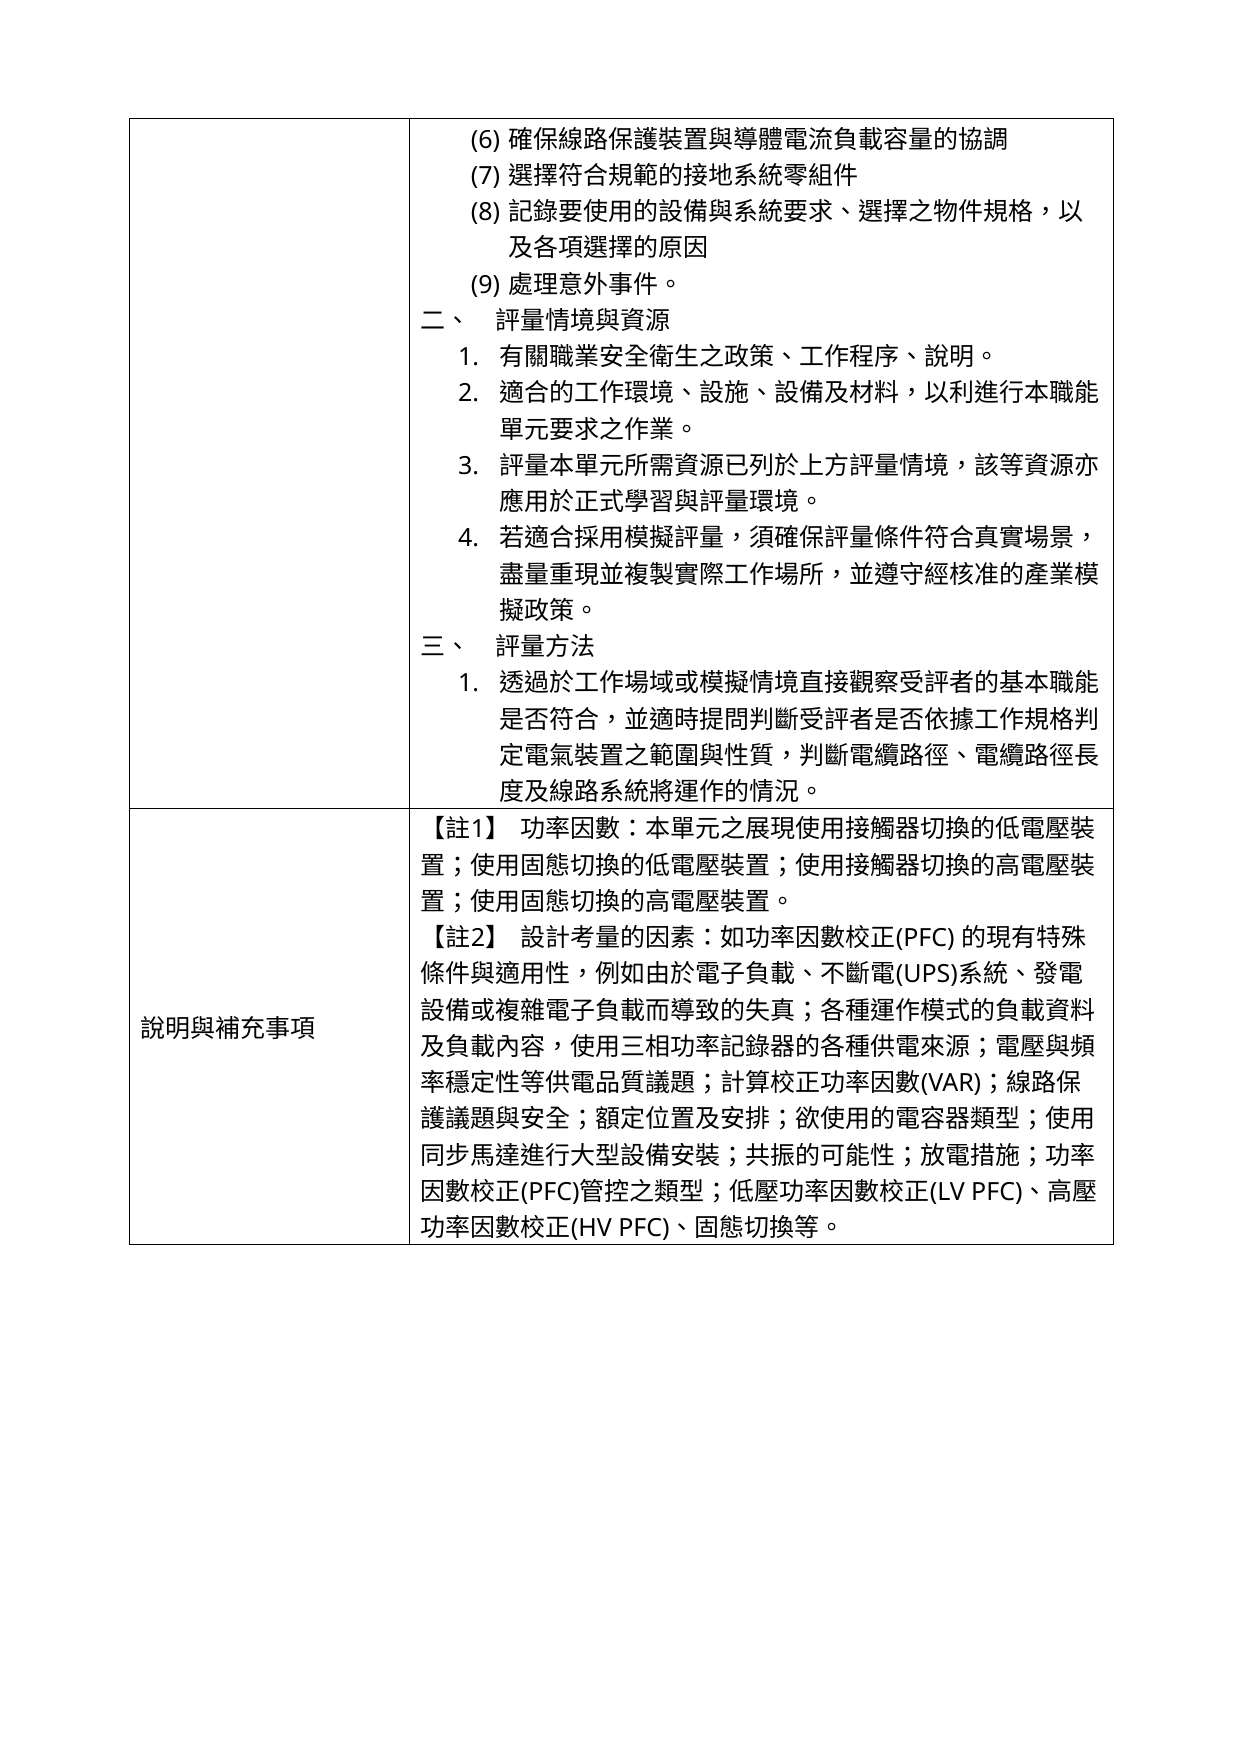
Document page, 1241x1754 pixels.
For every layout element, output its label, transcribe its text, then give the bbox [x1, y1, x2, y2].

table_cell 功率因數：本單元之展現使用接觸器切換的低電壓裝置；使用固態切換的低電壓裝置；使用接觸器切換的高電壓裝置；使用固態切換的高電壓裝置。 設計考量的因素：如功率因數校正(PFC) 的現有特殊條件與適用性，例如由於電子負載、不斷電(UPS)系統、發電設備或複雜電子負載而導致的失真；各種運作模式的負載資料及負載內容，使用三相功率記錄器的各種供電來源；電壓與頻率穩定性等供電品質議題；計算校正功率因數(VAR)；線路保護議題與安全；額定位置及安排；欲使用的電容器類型；使用同步馬達進行大型設備安裝；共振的可能性；放電措施；功率因數校正(PFC)管控之類型；低壓功率因數校正(LV PFC)、高壓功率因數校正(HV PFC)、固態切換等。 [410, 809, 1113, 1244]
table_cell 說明與補充事項 [130, 809, 409, 1244]
table_cell [130, 119, 409, 808]
table_cell 評量證據 能於下列各種常見情況下，展現一致表現：為電氣裝置挑選功率因數校正設備，包括： 從工作規格判斷裝置的範圍與性質 取得與瞭解電氣裝置需遵循的安全及其他法規要求 使用圖型或數學方法來判定功率因數校正設備 選擇適合環境要求的線路系統 考量電流負載容量與壓降／接地故障環路限制，選擇電纜導體尺寸 確保線路保護裝置與導體電流負載容量的協調 選擇符合規範的接地系統零組件 記錄要使用的設備與系統要求、選擇之物件規格，以及各項選擇的原因 處理意外事件。 評量情境與資源 有關職業安全衛生之政策、工作程序、說明。 適合的工作環境、設施、設備及材料，以利進行本職能單元要求之作業。 評量本單元所需資源已列於上方評量情境，該等資源亦應用於正式學習與評量環境。 若適合採用模擬評量，須確保評量條件符合真實場景，盡量重現並複製實際工作場所，並遵守經核准的產業模擬政策。 評量方法 透過於工作場域或模擬情境直接觀察受評者的基本職能是否符合，並適時提問判斷受評者是否依據工作規格判定電氣裝置之範圍與性質，判斷電纜路徑、電纜路徑長度及線路系統將運作的情況。 [410, 119, 1113, 808]
